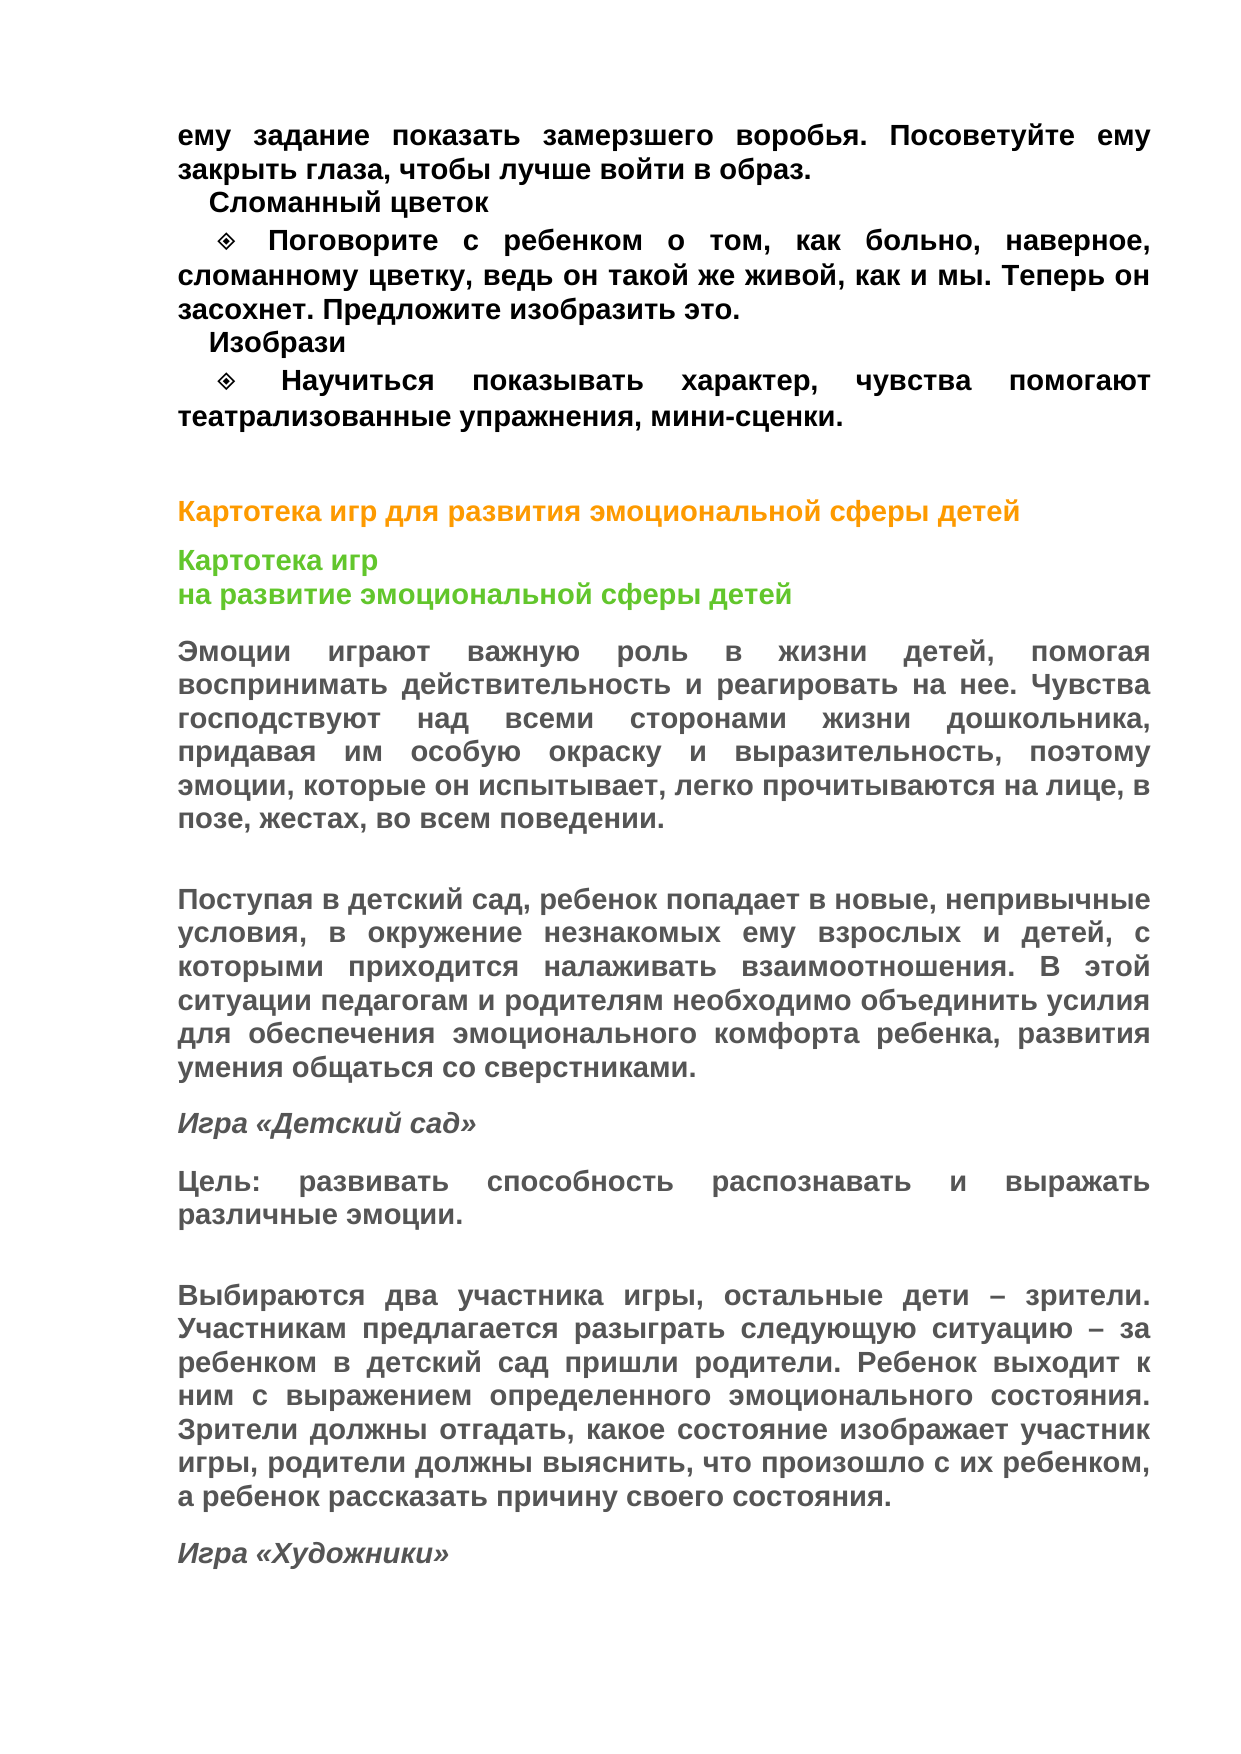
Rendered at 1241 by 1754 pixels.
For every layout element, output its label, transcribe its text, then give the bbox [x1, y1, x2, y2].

text ему задание показать замерзшего воробья. Посоветуйте ему закрыть глаза, чтобы лучше войти в образ. [177, 118, 1152, 185]
text Картотека игр [177, 543, 1152, 577]
text Игра «Художники» [177, 1536, 1152, 1569]
text на развитие эмоциональной сферы детей [177, 577, 1152, 610]
text Поступая в детский сад, ребенок попадает в новые, непривычные условия, в окружение незнакомых ему взрослых и детей, с которыми приходится налаживать взаимоотношения. В этой ситуации педагогам и родителям необходимо объединить усилия для обеспечения эмоционального комфорта ребенка, развития умения общаться со сверстниками. [177, 882, 1152, 1083]
text Эмоции играют важную роль в жизни детей, помогая воспринимать действительность и реагировать на нее. Чувства господствуют над всеми сторонами жизни дошкольника, придавая им особую окраску и выразительность, поэтому эмоции, которые он испытывает, легко прочитываются на лице, в позе, жестах, во всем поведении. [177, 634, 1152, 835]
text Сломанный цветок [177, 185, 1152, 219]
text Картотека игр для развития эмоциональной сферы детей [177, 494, 1152, 528]
text ◈ Поговорите с ребенком о том, как больно, наверное, сломанному цветку, ведь он такой же живой, как и мы. Теперь он засохнет. Предложите изобразить это. [177, 219, 1152, 326]
text ◈ Научиться показывать характер, чувства помогают театрализованные упражнения, мини-сценки. [177, 359, 1152, 432]
text Цель: развивать способность распознавать и выражать различные эмоции. [177, 1163, 1152, 1231]
text Изобрази [177, 326, 1152, 359]
text Выбираются два участника игры, остальные дети – зрители. Участникам предлагается разыграть следующую ситуацию – за ребенком в детский сад пришли родители. Ребенок выходит к ним с выражением определенного эмоционального состояния. Зрители должны отгадать, какое состояние изображает участник игры, родители должны выяснить, что произошло с их ребенком, а ребенок рассказать причину своего состояния. [177, 1277, 1152, 1512]
text Игра «Детский сад» [177, 1107, 1152, 1140]
